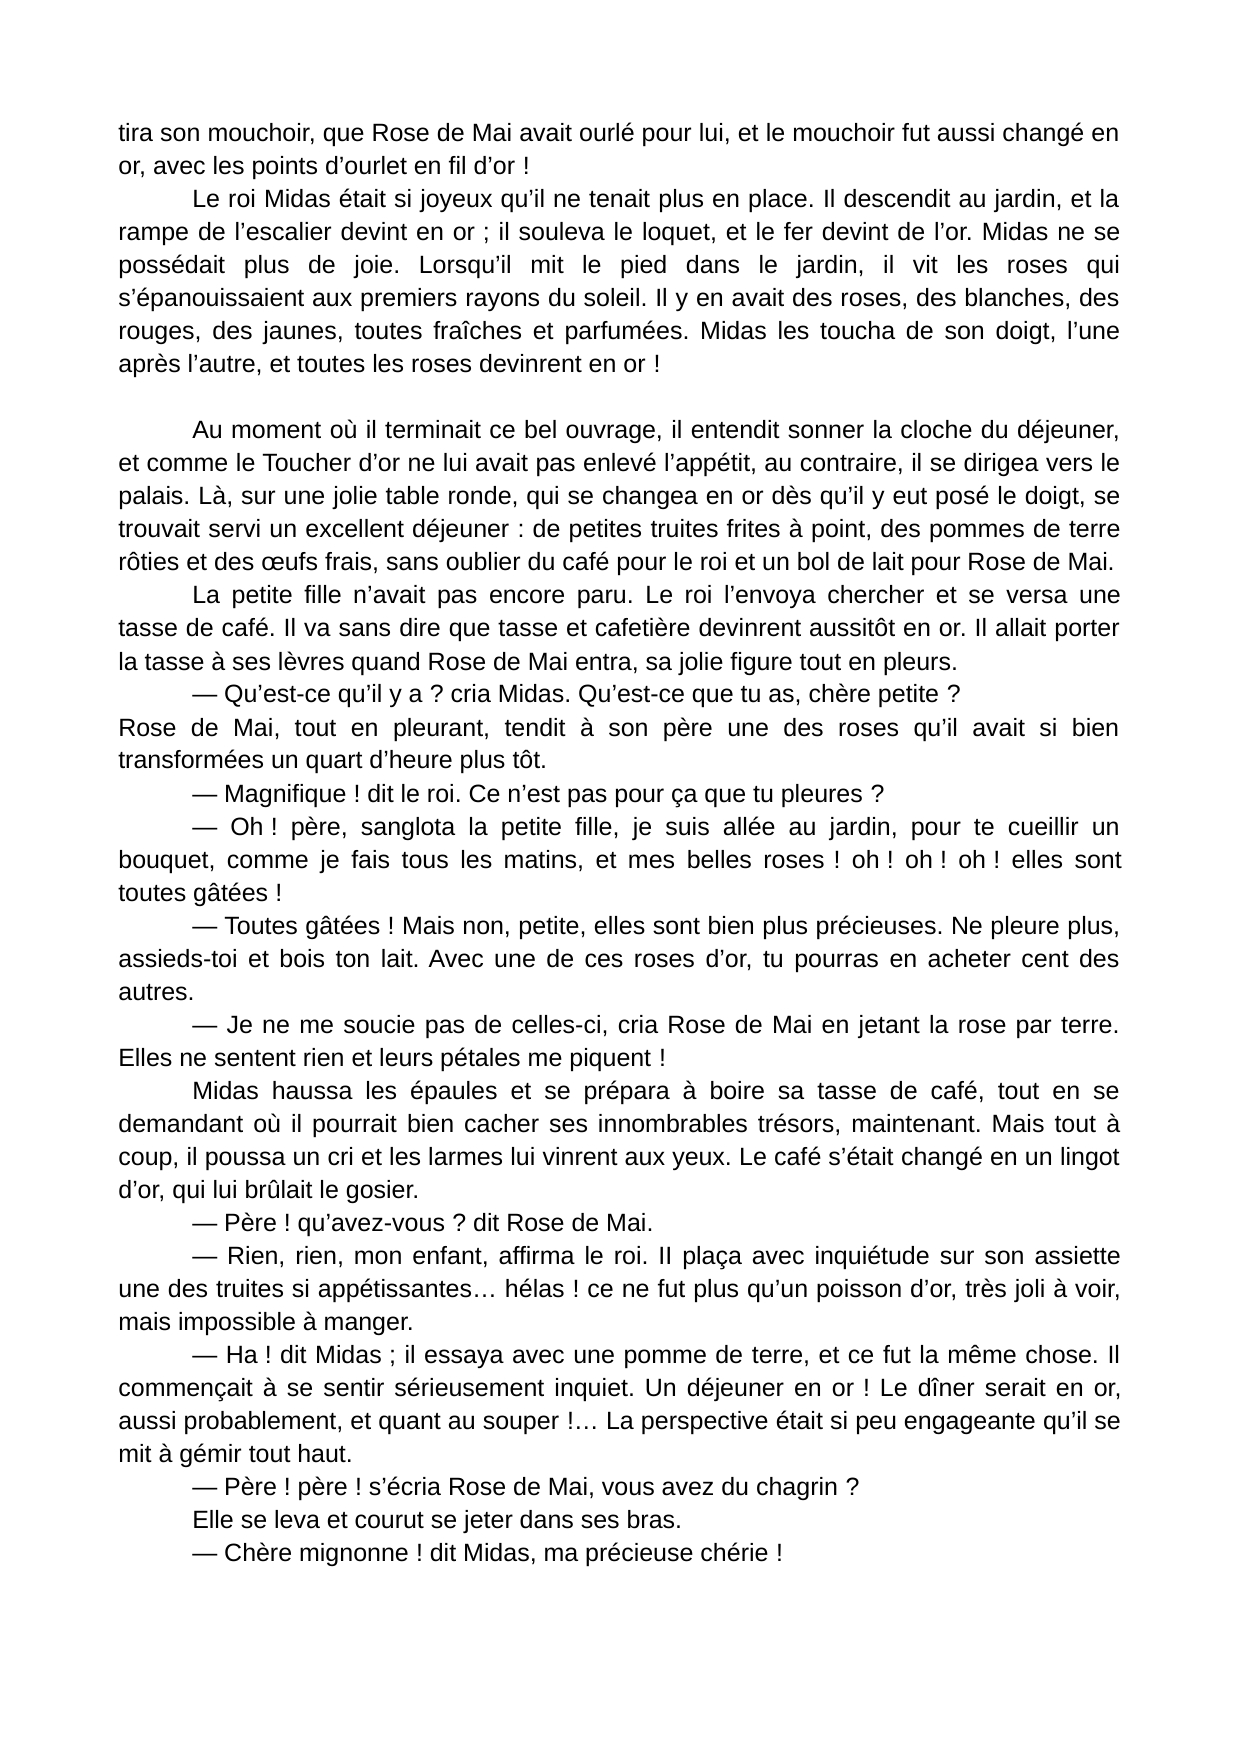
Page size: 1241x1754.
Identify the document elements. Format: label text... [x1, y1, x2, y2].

text — Chère mignonne ! dit Midas, ma précieuse chérie ! [118, 1538, 1122, 1567]
text — Rien, rien, mon enfant, affirma le roi. II plaça avec inquiétude sur son assiette une des truites si appétissantes… hélas ! ce ne fut plus qu’un poisson d’or, très joli à voir, mais impossible à manger. [118, 1241, 1122, 1336]
text — Père ! père ! s’écria Rose de Mai, vous avez du chagrin ? [118, 1472, 1122, 1501]
text La petite fille n’avait pas encore paru. Le roi l’envoya chercher et se versa une tasse de café. Il va sans dire que tasse et cafetière devinrent aussitôt en or. Il allait porter la tasse à ses lèvres quand Rose de Mai entra, sa jolie figure tout en pleurs. [118, 580, 1122, 675]
text — Toutes gâtées ! Mais non, petite, elles sont bien plus précieuses. Ne pleure plus, assieds-toi et bois ton lait. Avec une de ces roses d’or, tu pourras en acheter cent des autres. [118, 911, 1122, 1005]
text — Magnifique ! dit le roi. Ce n’est pas pour ça que tu pleures ? [118, 778, 1122, 807]
text — Je ne me soucie pas de celles-ci, cria Rose de Mai en jetant la rose par terre. Elles ne sentent rien et leurs pétales me piquent ! [118, 1010, 1122, 1071]
text — Qu’est-ce qu’il y a ? cria Midas. Qu’est-ce que tu as, chère petite ? [118, 679, 1122, 708]
text Midas haussa les épaules et se prépara à boire sa tasse de café, tout en se demandant où il pourrait bien cacher ses innombrables trésors, maintenant. Mais tout à coup, il poussa un cri et les larmes lui vinrent aux yeux. Le café s’était changé en un lingot d’or, qui lui brûlait le gosier. [118, 1076, 1122, 1203]
text Le roi Midas était si joyeux qu’il ne tenait plus en place. Il descendit au jardin, et la rampe de l’escalier devint en or ; il souleva le loquet, et le fer devint de l’or. Midas ne se possédait plus de joie. Lorsqu’il mit le pied dans le jardin, il vit les roses qui s’épanouissaient aux premiers rayons du soleil. Il y en avait des roses, des blanches, des rouges, des jaunes, toutes fraîches et parfumées. Midas les toucha de son doigt, l’une après l’autre, et toutes les roses devinrent en or ! [118, 184, 1122, 378]
text — Père ! qu’avez-vous ? dit Rose de Mai. [118, 1208, 1122, 1237]
text — Oh ! père, sanglota la petite fille, je suis allée au jardin, pour te cueillir un bouquet, comme je fais tous les matins, et mes belles roses ! oh ! oh ! oh ! elles sont toutes gâtées ! [118, 812, 1122, 906]
text Elle se leva et courut se jeter dans ses bras. [118, 1505, 1122, 1534]
text Rose de Mai, tout en pleurant, tendit à son père une des roses qu’il avait si bien transformées un quart d’heure plus tôt. [118, 712, 1122, 774]
text Au moment où il terminait ce bel ouvrage, il entendit sonner la cloche du déjeuner, et comme le Toucher d’or ne lui avait pas enlevé l’appétit, au contraire, il se dirigea vers le palais. Là, sur une jolie table ronde, qui se changea en or dès qu’il y eut posé le doigt, se trouvait servi un excellent déjeuner : de petites truites frites à point, des pommes de terre rôties et des œufs frais, sans oublier du café pour le roi et un bol de lait pour Rose de Mai. [118, 415, 1122, 576]
text — Ha ! dit Midas ; il essaya avec une pomme de terre, et ce fut la même chose. Il commençait à se sentir sérieusement inquiet. Un déjeuner en or ! Le dîner serait en or, aussi probablement, et quant au souper !… La perspective était si peu engageante qu’il se mit à gémir tout haut. [118, 1340, 1122, 1468]
text tira son mouchoir, que Rose de Mai avait ourlé pour lui, et le mouchoir fut aussi changé en or, avec les points d’ourlet en fil d’or ! [118, 118, 1122, 180]
